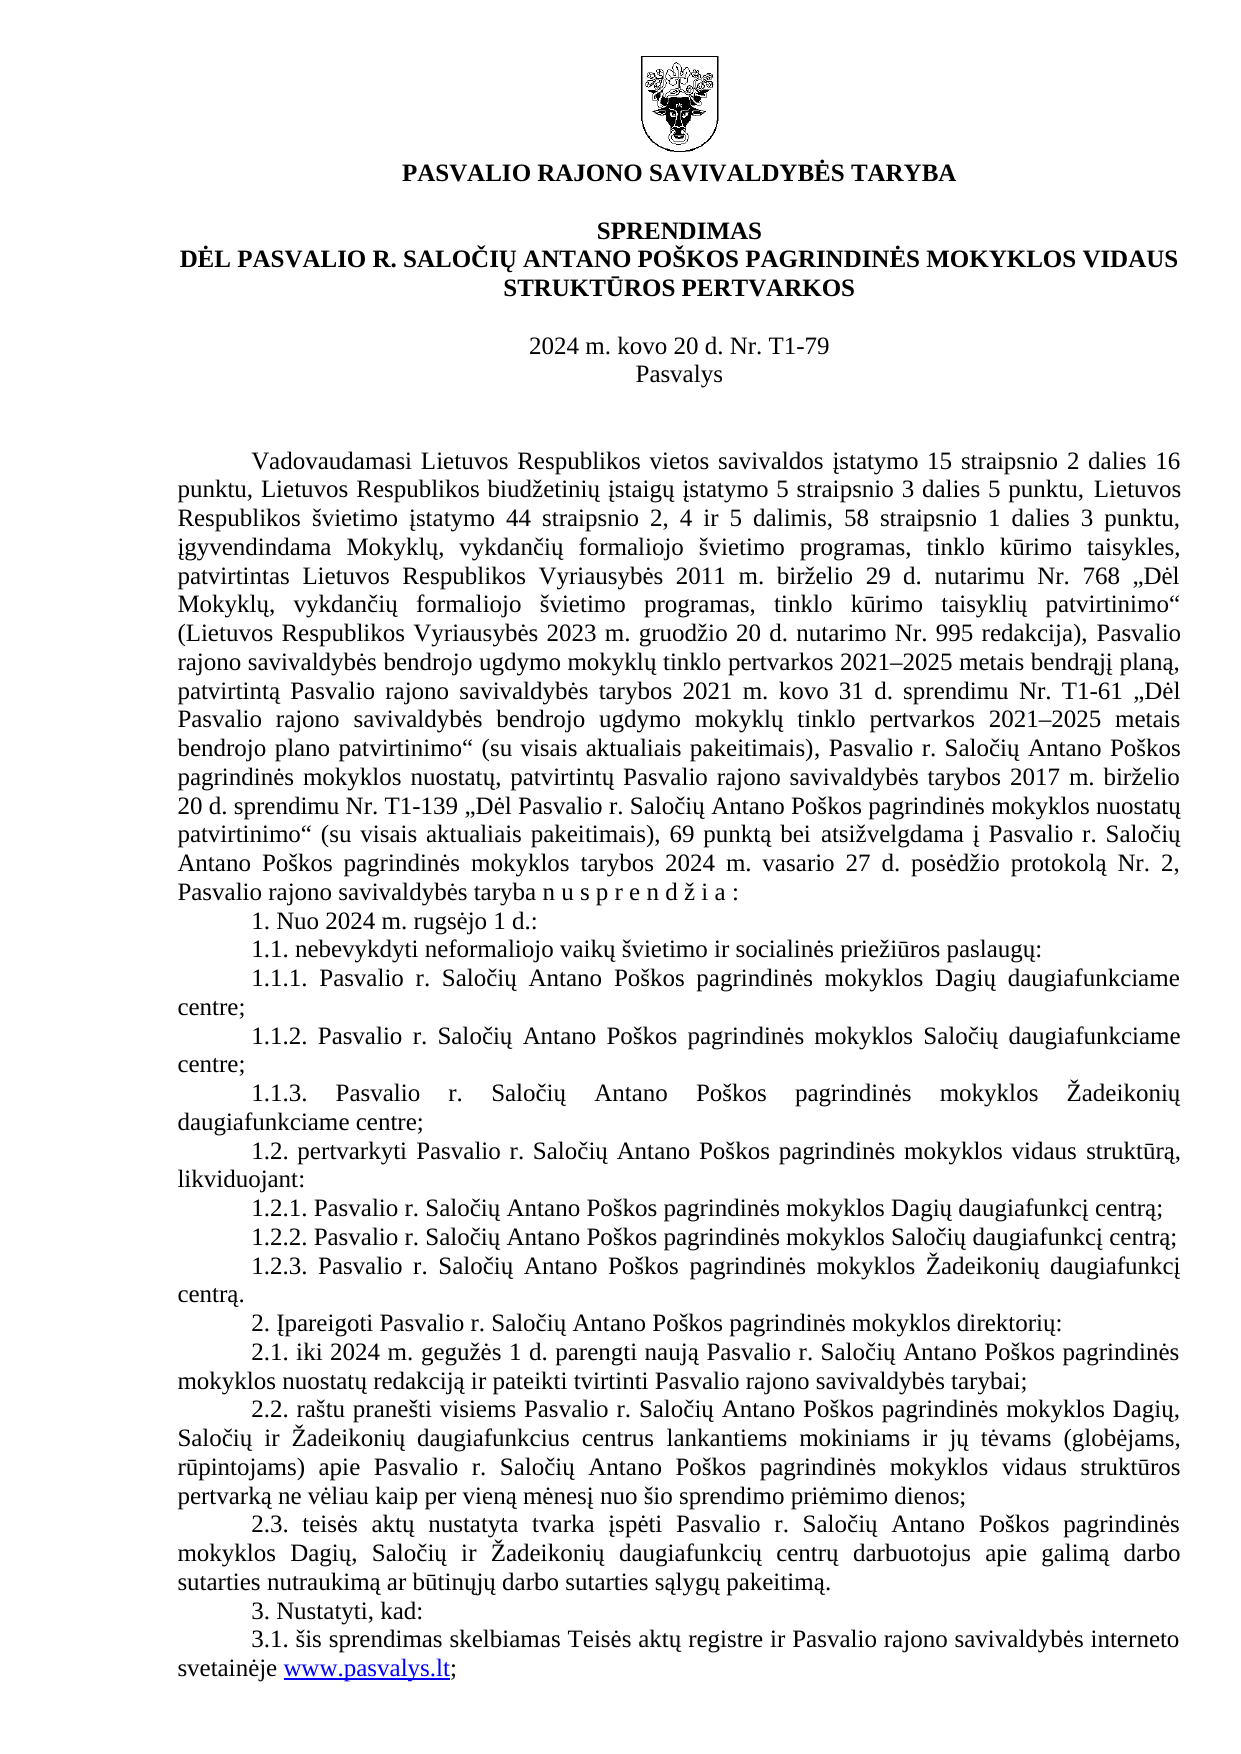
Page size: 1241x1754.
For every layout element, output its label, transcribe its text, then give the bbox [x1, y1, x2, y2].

text 1.1.1. Pasvalio r. Saločių Antano Poškos pagrindinės mokyklos Dagių daugiafunkciame centre; [177, 963, 1181, 1021]
text 2.3. teisės aktų nustatyta tvarka įspėti Pasvalio r. Saločių Antano Poškos pagrindinės mokyklos Dagių, Saločių ir Žadeikonių daugiafunkcių centrų darbuotojus apie galimą darbo sutarties nutraukimą ar būtinųjų darbo sutarties sąlygų pakeitimą. [177, 1509, 1181, 1596]
text 2. Įpareigoti Pasvalio r. Saločių Antano Poškos pagrindinės mokyklos direktorių: [177, 1308, 1181, 1337]
text 1.2.3. Pasvalio r. Saločių Antano Poškos pagrindinės mokyklos Žadeikonių daugiafunkcį centrą. [177, 1251, 1181, 1308]
text Sprendimas [177, 216, 1181, 244]
text Pasvalys [177, 359, 1181, 388]
text 1.2. pertvarkyti Pasvalio r. Saločių Antano Poškos pagrindinės mokyklos vidaus struktūrą, likviduojant: [177, 1136, 1181, 1193]
text 3.1. šis sprendimas skelbiamas Teisės aktų registre ir Pasvalio rajono savivaldybės interneto svetainėje www.pasvalys.lt; [177, 1624, 1181, 1682]
text 1.2.2. Pasvalio r. Saločių Antano Poškos pagrindinės mokyklos Saločių daugiafunkcį centrą; [177, 1222, 1181, 1251]
text 1.1.2. Pasvalio r. Saločių Antano Poškos pagrindinės mokyklos Saločių daugiafunkciame centre; [177, 1021, 1181, 1078]
text 1.1. nebevykdyti neformaliojo vaikų švietimo ir socialinės priežiūros paslaugų: [177, 934, 1181, 963]
text 2.2. raštu pranešti visiems Pasvalio r. Saločių Antano Poškos pagrindinės mokyklos Dagių, Saločių ir Žadeikonių daugiafunkcius centrus lankantiems mokiniams ir jų tėvams (globėjams, rūpintojams) apie Pasvalio r. Saločių Antano Poškos pagrindinės mokyklos vidaus struktūros pertvarką ne vėliau kaip per vieną mėnesį nuo šio sprendimo priėmimo dienos; [177, 1394, 1181, 1509]
text 1. Nuo 2024 m. rugsėjo 1 d.: [177, 906, 1181, 934]
text 1.1.3. Pasvalio r. Saločių Antano Poškos pagrindinės mokyklos Žadeikonių daugiafunkciame centre; [177, 1078, 1181, 1136]
text 3. Nustatyti, kad: [177, 1596, 1181, 1624]
text 2024 m. kovo 20 d. Nr. T1-79 [177, 331, 1181, 359]
text Dėl PASVALIO R. SALOČIŲ ANTANO POŠKOS PAGRINDINĖS MOKYKLOS VIDAUS STRUKTŪROS PERTVARKOS [177, 244, 1181, 302]
text Pasvalio rajono savivaldybės taryba [177, 158, 1181, 187]
text Vadovaudamasi Lietuvos Respublikos vietos savivaldos įstatymo 15 straipsnio 2 dalies 16 punktu, Lietuvos Respublikos biudžetinių įstaigų įstatymo 5 straipsnio 3 dalies 5 punktu, Lietuvos Respublikos švietimo įstatymo 44 straipsnio 2, 4 ir 5 dalimis, 58 straipsnio 1 dalies 3 punktu, įgyvendindama Mokyklų, vykdančių formaliojo švietimo programas, tinklo kūrimo taisykles, patvirtintas Lietuvos Respublikos Vyriausybės 2011 m. birželio 29 d. nutarimu Nr. 768 „Dėl Mokyklų, vykdančių formaliojo švietimo programas, tinklo kūrimo taisyklių patvirtinimo“ (Lietuvos Respublikos Vyriausybės 2023 m. gruodžio 20 d. nutarimo Nr. 995 redakcija), Pasvalio rajono savivaldybės bendrojo ugdymo mokyklų tinklo pertvarkos 2021–2025 metais bendrąjį planą, patvirtintą Pasvalio rajono savivaldybės tarybos 2021 m. kovo 31 d. sprendimu Nr. T1-61 „Dėl Pasvalio rajono savivaldybės bendrojo ugdymo mokyklų tinklo pertvarkos 2021–2025 metais bendrojo plano patvirtinimo“ (su visais aktualiais pakeitimais), Pasvalio r. Saločių Antano Poškos pagrindinės mokyklos nuostatų, patvirtintų Pasvalio rajono savivaldybės tarybos 2017 m. birželio 20 d. sprendimu Nr. T1-139 „Dėl Pasvalio r. Saločių Antano Poškos pagrindinės mokyklos nuostatų patvirtinimo“ (su visais aktualiais pakeitimais), 69 punktą bei atsižvelgdama į Pasvalio r. Saločių Antano Poškos pagrindinės mokyklos tarybos 2024 m. vasario 27 d. posėdžio protokolą Nr. 2, Pasvalio rajono savivaldybės taryba nusprendžia: [177, 446, 1181, 906]
text 1.2.1. Pasvalio r. Saločių Antano Poškos pagrindinės mokyklos Dagių daugiafunkcį centrą; [177, 1193, 1181, 1222]
text 2.1. iki 2024 m. gegužės 1 d. parengti naują Pasvalio r. Saločių Antano Poškos pagrindinės mokyklos nuostatų redakciją ir pateikti tvirtinti Pasvalio rajono savivaldybės tarybai; [177, 1337, 1181, 1394]
